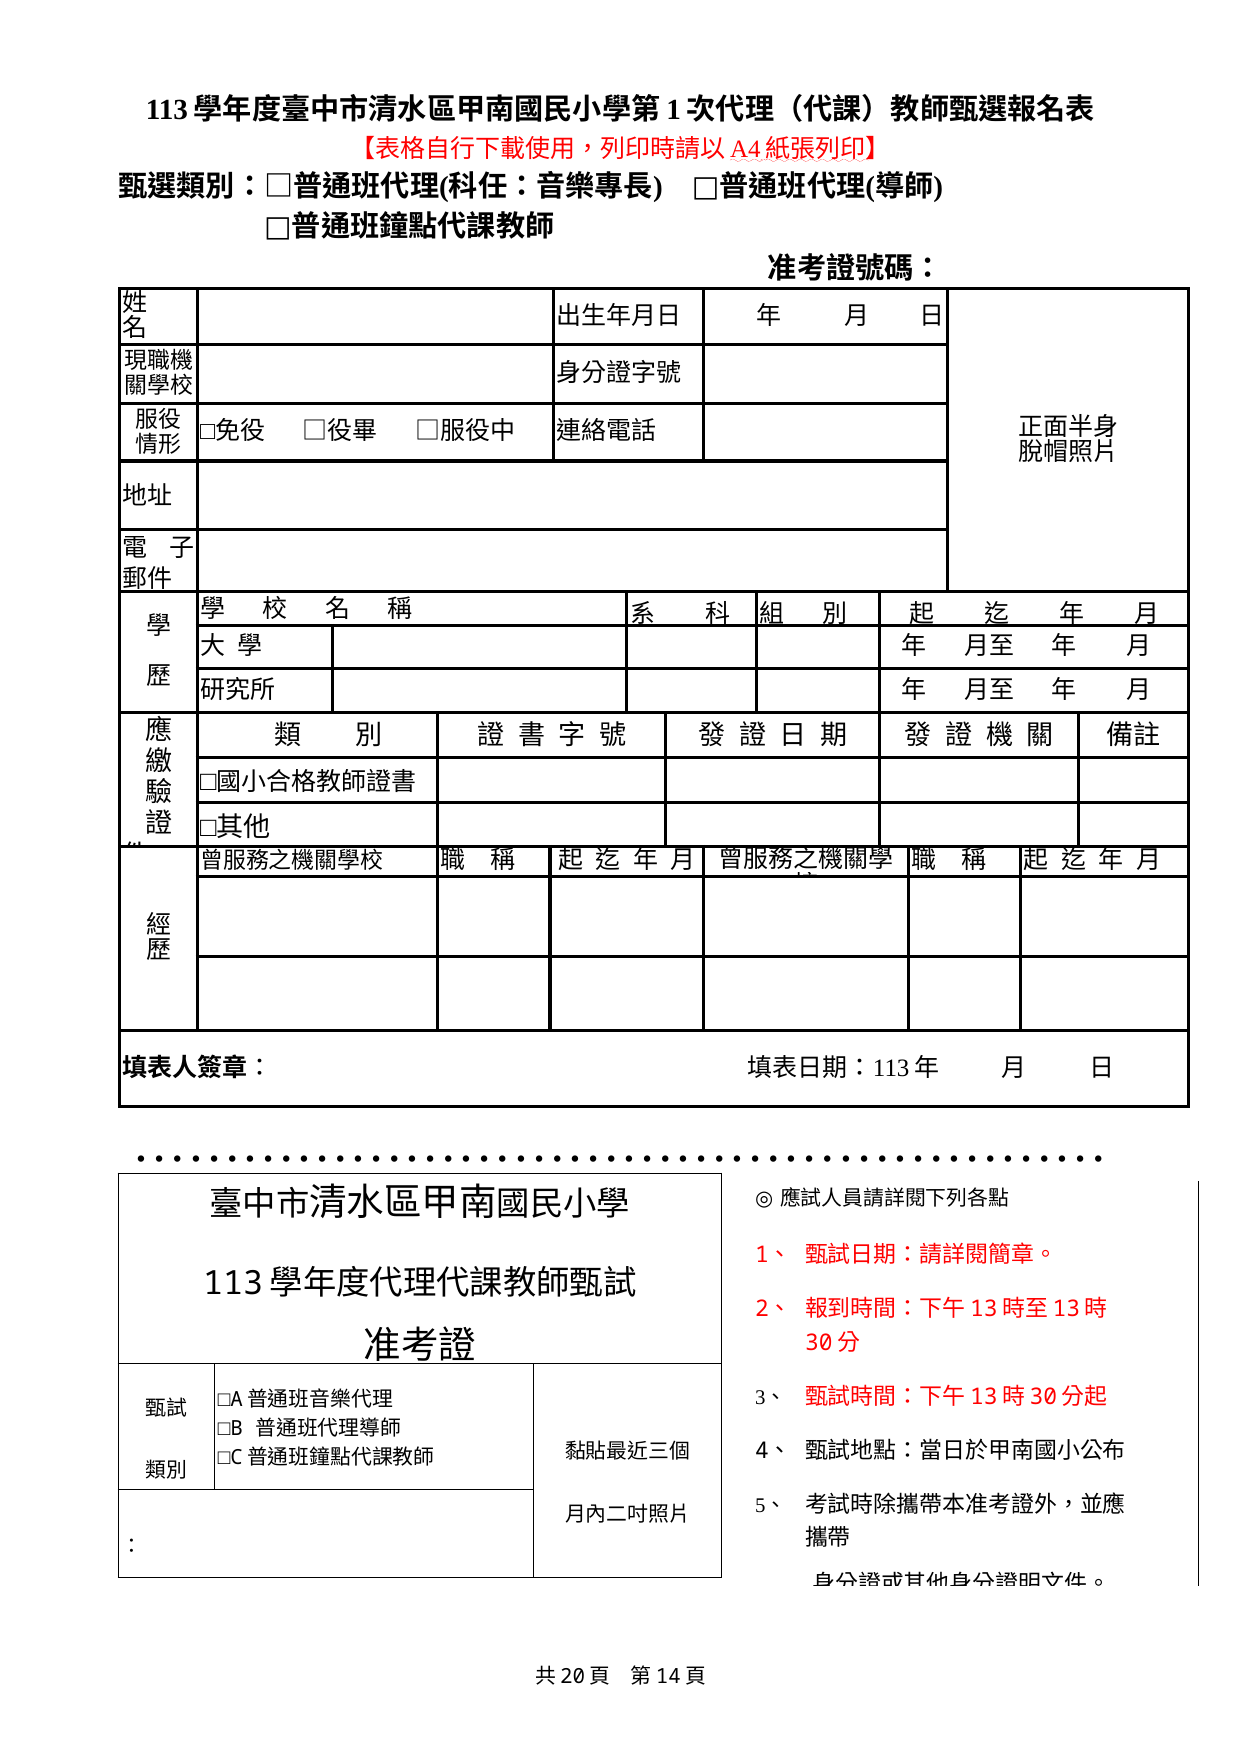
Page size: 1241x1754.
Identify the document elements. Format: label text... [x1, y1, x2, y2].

table_cell [1022, 958, 1187, 1029]
text □普通班鐘點代課教師 [118, 205, 1122, 245]
table_cell [881, 759, 1077, 801]
table_header 年 月 日 [705, 290, 946, 343]
table_cell 類 別 [199, 714, 436, 756]
table_cell 研究所 [199, 670, 331, 711]
table_cell 職 稱 [910, 848, 1019, 875]
text 113學年度臺中市清水區甲南國民小學第1次代理（代課）教師甄選報名表 [118, 86, 1122, 128]
table_cell 起 迄 年 月 [1022, 848, 1187, 875]
table_cell [439, 878, 548, 955]
text ……………………………………………… [118, 1110, 1122, 1173]
table_cell [628, 670, 755, 711]
table_cell [758, 670, 878, 711]
table_cell [552, 958, 702, 1029]
table_cell [910, 958, 1019, 1029]
table_cell [705, 878, 907, 955]
table_cell 備註 [1080, 714, 1187, 756]
table_cell [1022, 878, 1187, 955]
text 准考證號碼： [768, 245, 1122, 287]
table_cell 身分證字號 [555, 346, 702, 402]
table_cell 填表人簽章： 填表日期：113年 月 日 [121, 1032, 1187, 1105]
table_cell [199, 958, 436, 1029]
table_header 臺中市清水區甲南國民小學 113學年度代理代課教師甄試 准考證 [119, 1174, 721, 1363]
table_cell [1080, 759, 1187, 801]
table_cell [334, 670, 625, 711]
table_cell [439, 804, 664, 845]
table_cell 起 迄 年 月 [552, 848, 702, 875]
table_cell 大 學 [199, 627, 331, 667]
table_cell 組 別 [758, 593, 878, 624]
table_header 正面半身 脫帽照片 [949, 290, 1187, 590]
table_header 出生年月日 [555, 290, 702, 343]
table_cell [881, 804, 1077, 845]
table_cell [667, 759, 878, 801]
table_cell 發 證 機 關 [881, 714, 1077, 756]
table_cell [758, 627, 878, 667]
table_header 姓 名 [121, 290, 196, 343]
table_cell [199, 463, 946, 528]
table_cell 年 月至 年 月 [881, 627, 1187, 667]
table_cell 發 證 日 期 [667, 714, 878, 756]
table_cell [552, 878, 702, 955]
text 【表格自行下載使用，列印時請以A4紙張列印】 [118, 128, 1122, 164]
table_cell [628, 627, 755, 667]
table_cell 學 歷 [121, 593, 196, 711]
table_cell 連絡電話 [555, 405, 702, 459]
table_cell 曾服務之機關學校 [705, 848, 907, 875]
table_cell 系 科 [628, 593, 755, 624]
table_cell 黏貼最近三個 月內二吋照片 [534, 1364, 721, 1577]
table_cell 現職機關學校 [121, 346, 196, 402]
table_cell 曾服務之機關學校 [199, 848, 436, 875]
table_cell [910, 878, 1019, 955]
table_cell [334, 627, 625, 667]
table_header [199, 290, 552, 343]
table_cell 年 月至 年 月 [881, 670, 1187, 711]
table_cell 地址 [121, 463, 196, 528]
table_cell [705, 958, 907, 1029]
table_cell [705, 346, 946, 402]
table_cell [439, 759, 664, 801]
table_cell 服役 情形 [121, 405, 196, 459]
table_cell 經 歷 [121, 848, 196, 1029]
table_cell [439, 958, 548, 1029]
table_cell [199, 878, 436, 955]
table_cell 電子郵件 [121, 531, 196, 590]
table_cell [1080, 804, 1187, 845]
table_cell 起 迄 年 月 [881, 593, 1187, 624]
table_cell □A普通班音樂代理 □B 普通班代理導師 □C普通班鐘點代課教師 [215, 1364, 533, 1489]
table_cell □國小合格教師證書 [199, 759, 436, 801]
table_cell □其他 [199, 804, 436, 845]
table_cell 職 稱 [439, 848, 548, 875]
table_cell 甄試 類別 [119, 1364, 214, 1489]
table_cell 學 校 名 稱 [199, 593, 625, 624]
table_cell [705, 405, 946, 459]
table_cell □免役 □役畢 □服役中 [199, 405, 552, 459]
table_cell ： [119, 1490, 533, 1577]
table_cell [199, 346, 552, 402]
table_cell 應 繳 驗 證 件 [121, 714, 196, 845]
table_header 臺中市清水區甲南國民小學 113學年度代理代課教師甄試 准考證 [46, 1183, 96, 1608]
table_cell [199, 531, 946, 590]
table_cell 證 書 字 號 [439, 714, 664, 756]
text 甄選類別：□普通班代理(科任：音樂專長) □普通班代理(導師) [118, 164, 1122, 205]
table_header 臺中市清水區甲南國民小學 113學年度代理代課教師甄試 准考證 [740, 1173, 1214, 1593]
table_cell [667, 804, 878, 845]
